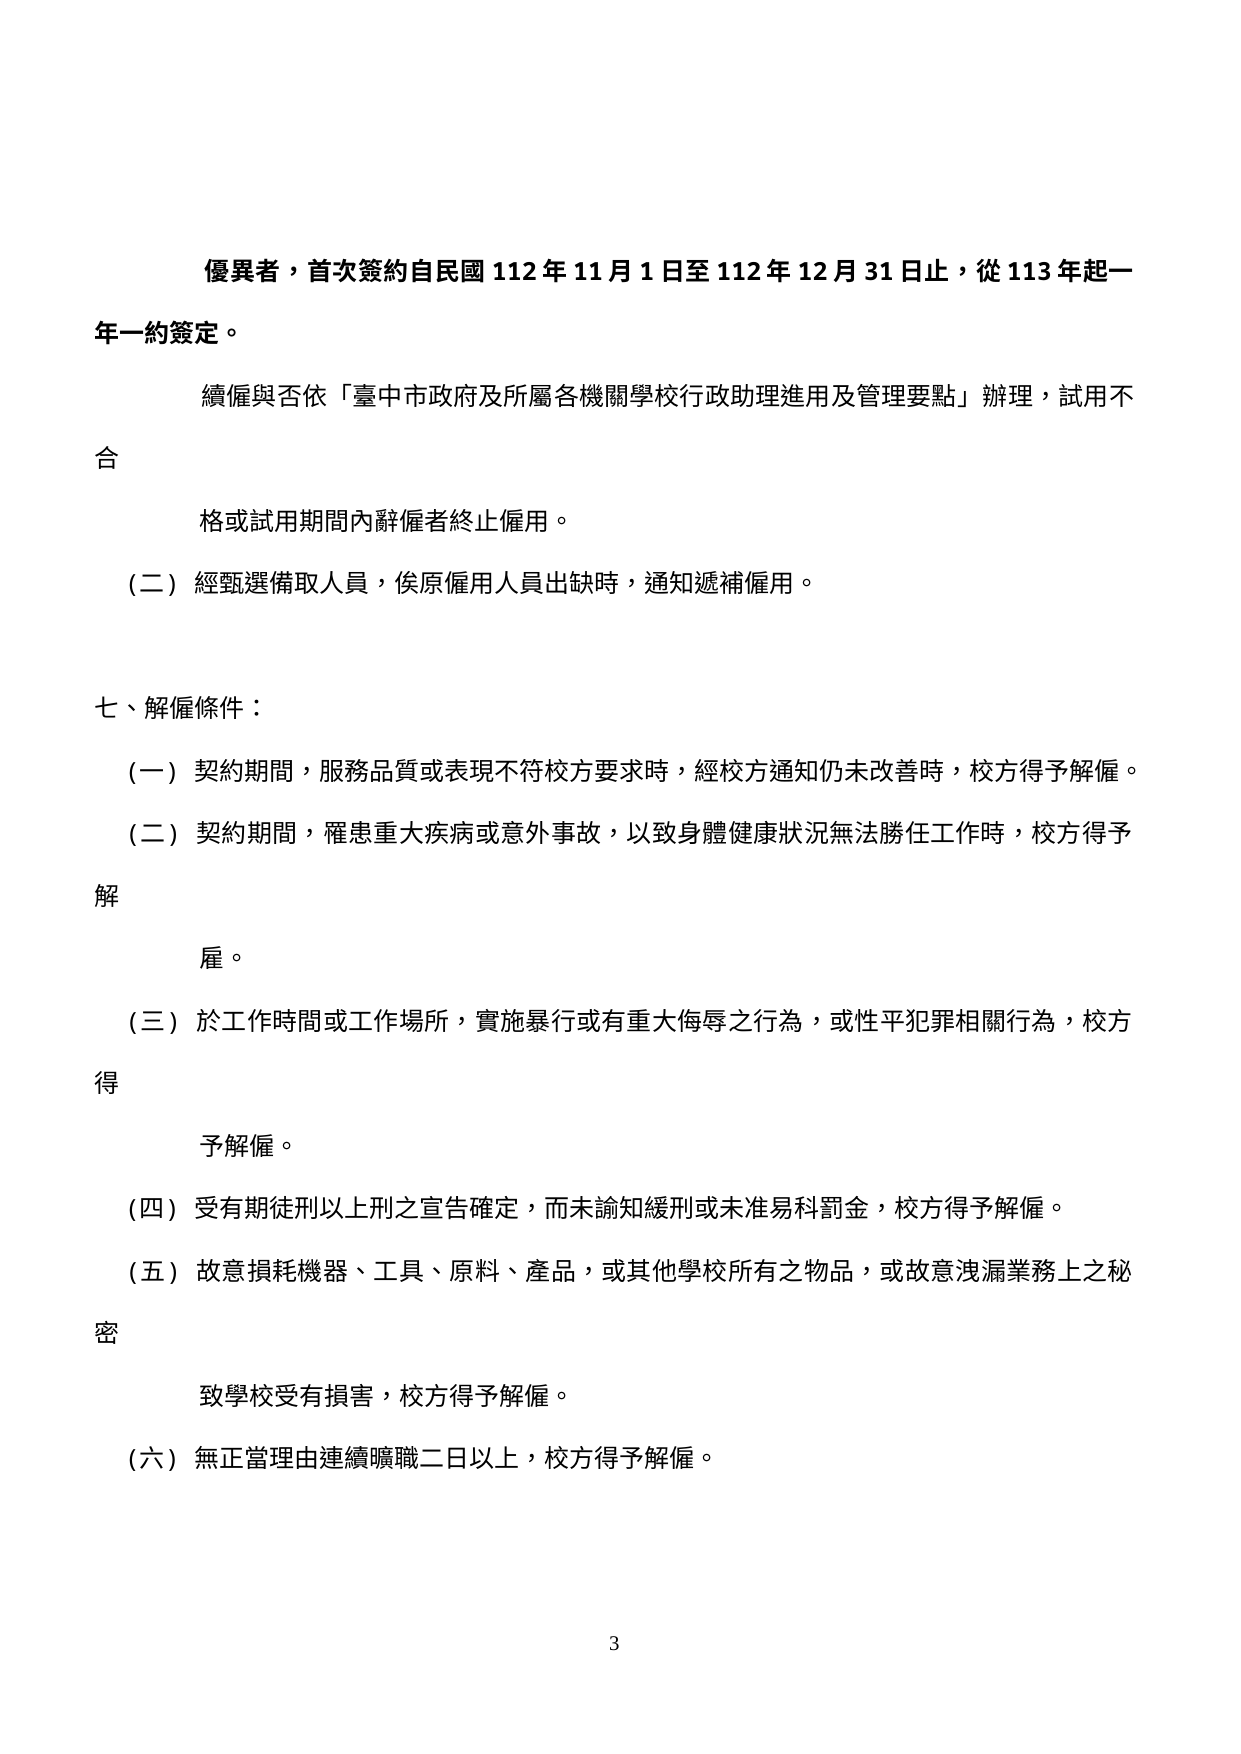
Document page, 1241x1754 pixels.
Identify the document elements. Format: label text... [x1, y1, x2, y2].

text 格或試用期間內辭僱者終止僱用。 [94, 478, 1134, 540]
text (二) 契約期間，罹患重大疾病或意外事故，以致身體健康狀況無法勝任工作時，校方得予解 [94, 790, 1134, 915]
text (六) 無正當理由連續曠職二日以上，校方得予解僱。 [94, 1415, 1134, 1478]
text (一) 契約期間，服務品質或表現不符校方要求時，經校方通知仍未改善時，校方得予解僱。 [94, 728, 1134, 790]
text 續僱與否依「臺中市政府及所屬各機關學校行政助理進用及管理要點」辦理，試用不合 [94, 353, 1134, 478]
text 雇。 [94, 915, 1134, 978]
text (三) 於工作時間或工作場所，實施暴行或有重大侮辱之行為，或性平犯罪相關行為，校方得 [94, 978, 1134, 1103]
text (五) 故意損耗機器、工具、原料、產品，或其他學校所有之物品，或故意洩漏業務上之秘密 [94, 1228, 1134, 1353]
text 致學校受有損害，校方得予解僱。 [94, 1353, 1134, 1415]
text (二) 經甄選備取人員，俟原僱用人員出缺時，通知遞補僱用。 [94, 540, 1134, 603]
text 予解僱。 [94, 1103, 1134, 1165]
text 七、解僱條件： [94, 665, 1134, 728]
text 優異者，首次簽約自民國112年11月1日至112年12月31日止，從113年起一年一約簽定。 [94, 228, 1134, 353]
text (四) 受有期徒刑以上刑之宣告確定，而未諭知緩刑或未准易科罰金，校方得予解僱。 [94, 1165, 1134, 1228]
